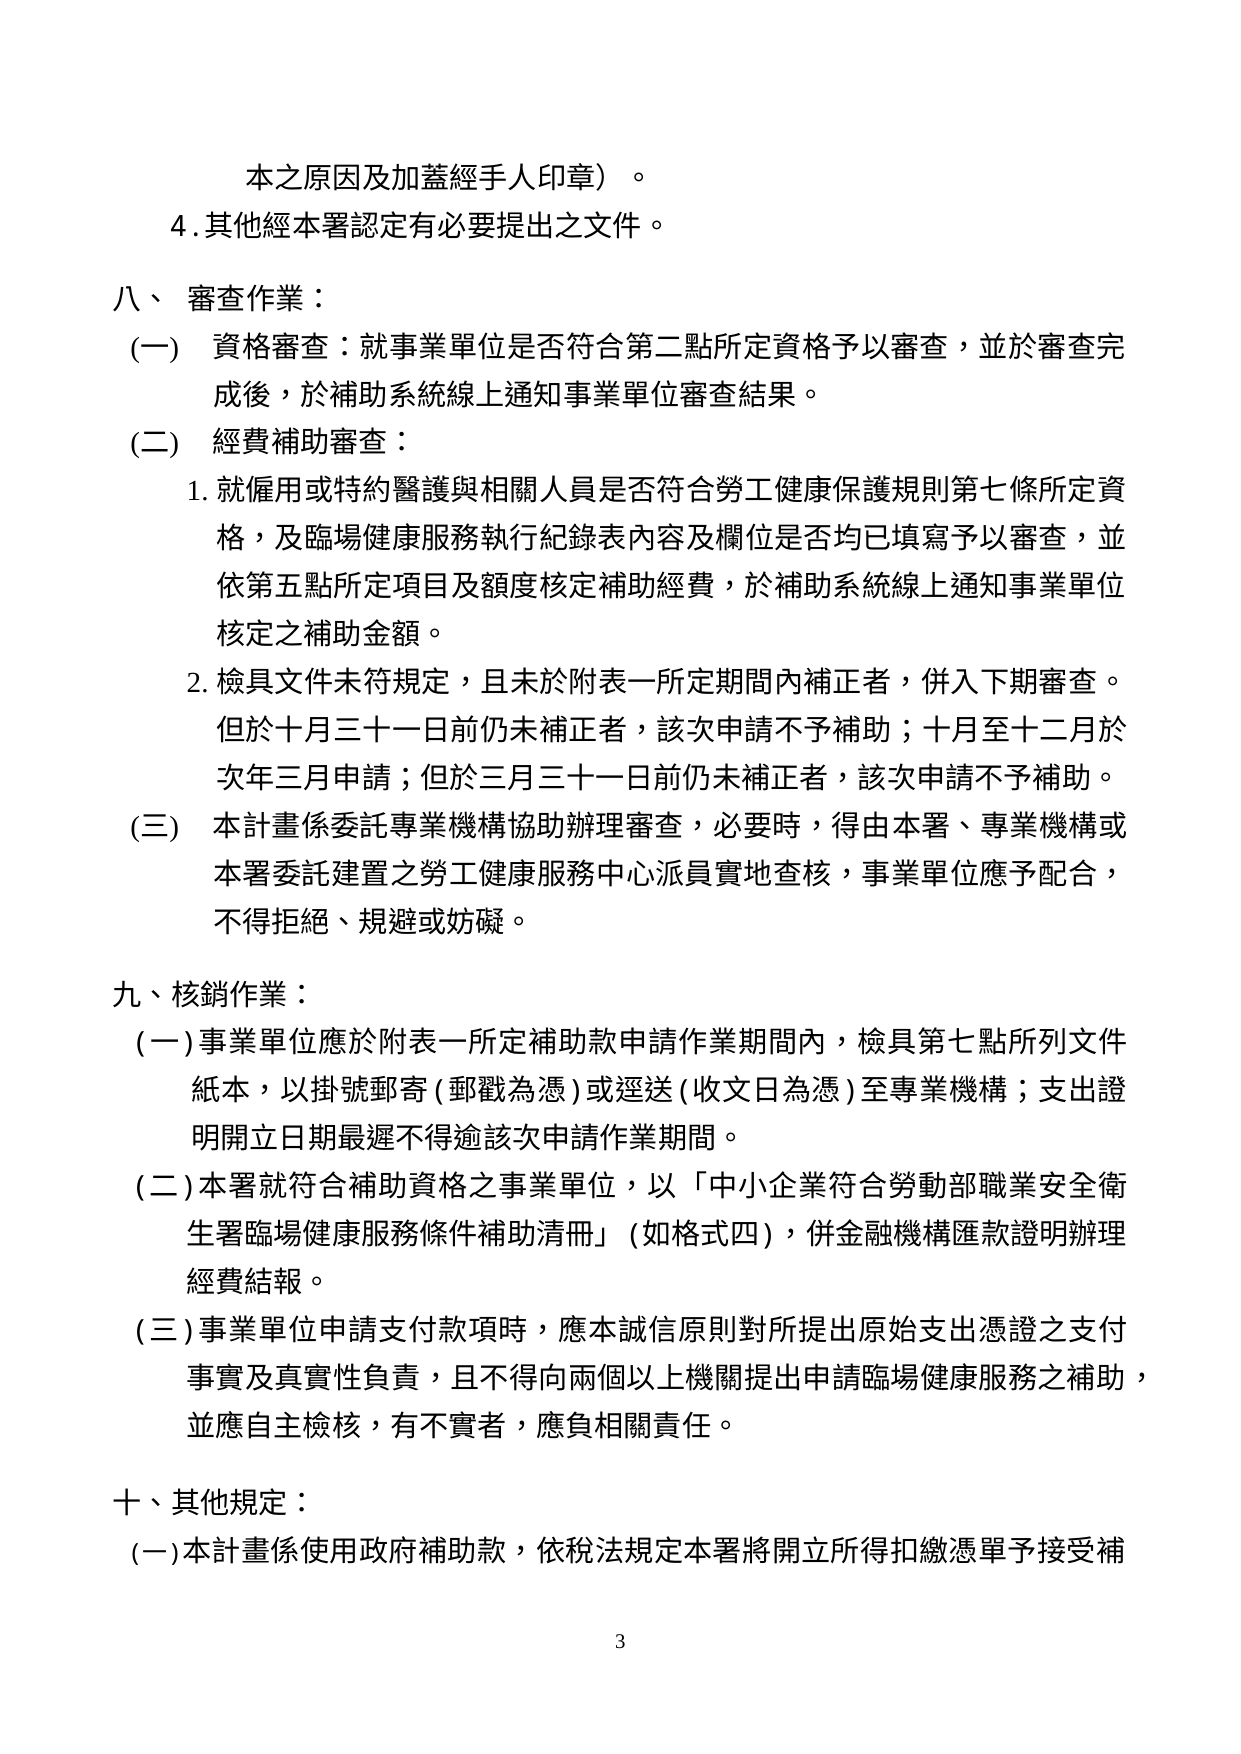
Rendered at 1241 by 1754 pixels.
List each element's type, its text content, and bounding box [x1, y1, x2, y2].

list 本之原因及加蓋經手人印章）。 [217, 150, 1128, 198]
list 審查作業： [112, 271, 1128, 319]
list 經費補助審查： [130, 414, 1128, 462]
list 資格審查：就事業單位是否符合第二點所定資格予以審查，並於審查完成後，於補助系統線上通知事業單位審查結果。 [130, 319, 1128, 414]
list 本計畫係使用政府補助款，依稅法規定本署將開立所得扣繳憑單予接受補 [127, 1523, 1128, 1571]
list 本計畫係委託專業機構協助辦理審查，必要時，得由本署、專業機構或本署委託建置之勞工健康服務中心派員實地查核，事業單位應予配合，不得拒絕、規避或妨礙。 [130, 798, 1128, 942]
list 就僱用或特約醫護與相關人員是否符合勞工健康保護規則第七條所定資格，及臨場健康服務執行紀錄表內容及欄位是否均已填寫予以審查，並依第五點所定項目及額度核定補助經費，於補助系統線上通知事業單位核定之補助金額。 [186, 462, 1128, 654]
text (一)事業單位應於附表一所定補助款申請作業期間內，檢具第七點所列文件紙本，以掛號郵寄(郵戳為憑)或逕送(收文日為憑)至專業機構；支出證明開立日期最遲不得逾該次申請作業期間。 [131, 1014, 1128, 1158]
text (三)事業單位申請支付款項時，應本誠信原則對所提出原始支出憑證之支付事實及真實性負責，且不得向兩個以上機關提出申請臨場健康服務之補助，並應自主檢核，有不實者，應負相關責任。 [131, 1302, 1128, 1446]
list 其他經本署認定有必要提出之文件。 [169, 198, 1128, 246]
text 十、其他規定： [112, 1475, 1128, 1523]
text (二)本署就符合補助資格之事業單位，以「中小企業符合勞動部職業安全衛生署臨場健康服務條件補助清冊」(如格式四)，併金融機構匯款證明辦理經費結報。 [131, 1158, 1128, 1302]
text 九、核銷作業： [112, 967, 1128, 1014]
list 檢具文件未符規定，且未於附表一所定期間內補正者，併入下期審查。但於十月三十一日前仍未補正者，該次申請不予補助；十月至十二月於次年三月申請；但於三月三十一日前仍未補正者，該次申請不予補助。 [186, 654, 1128, 798]
